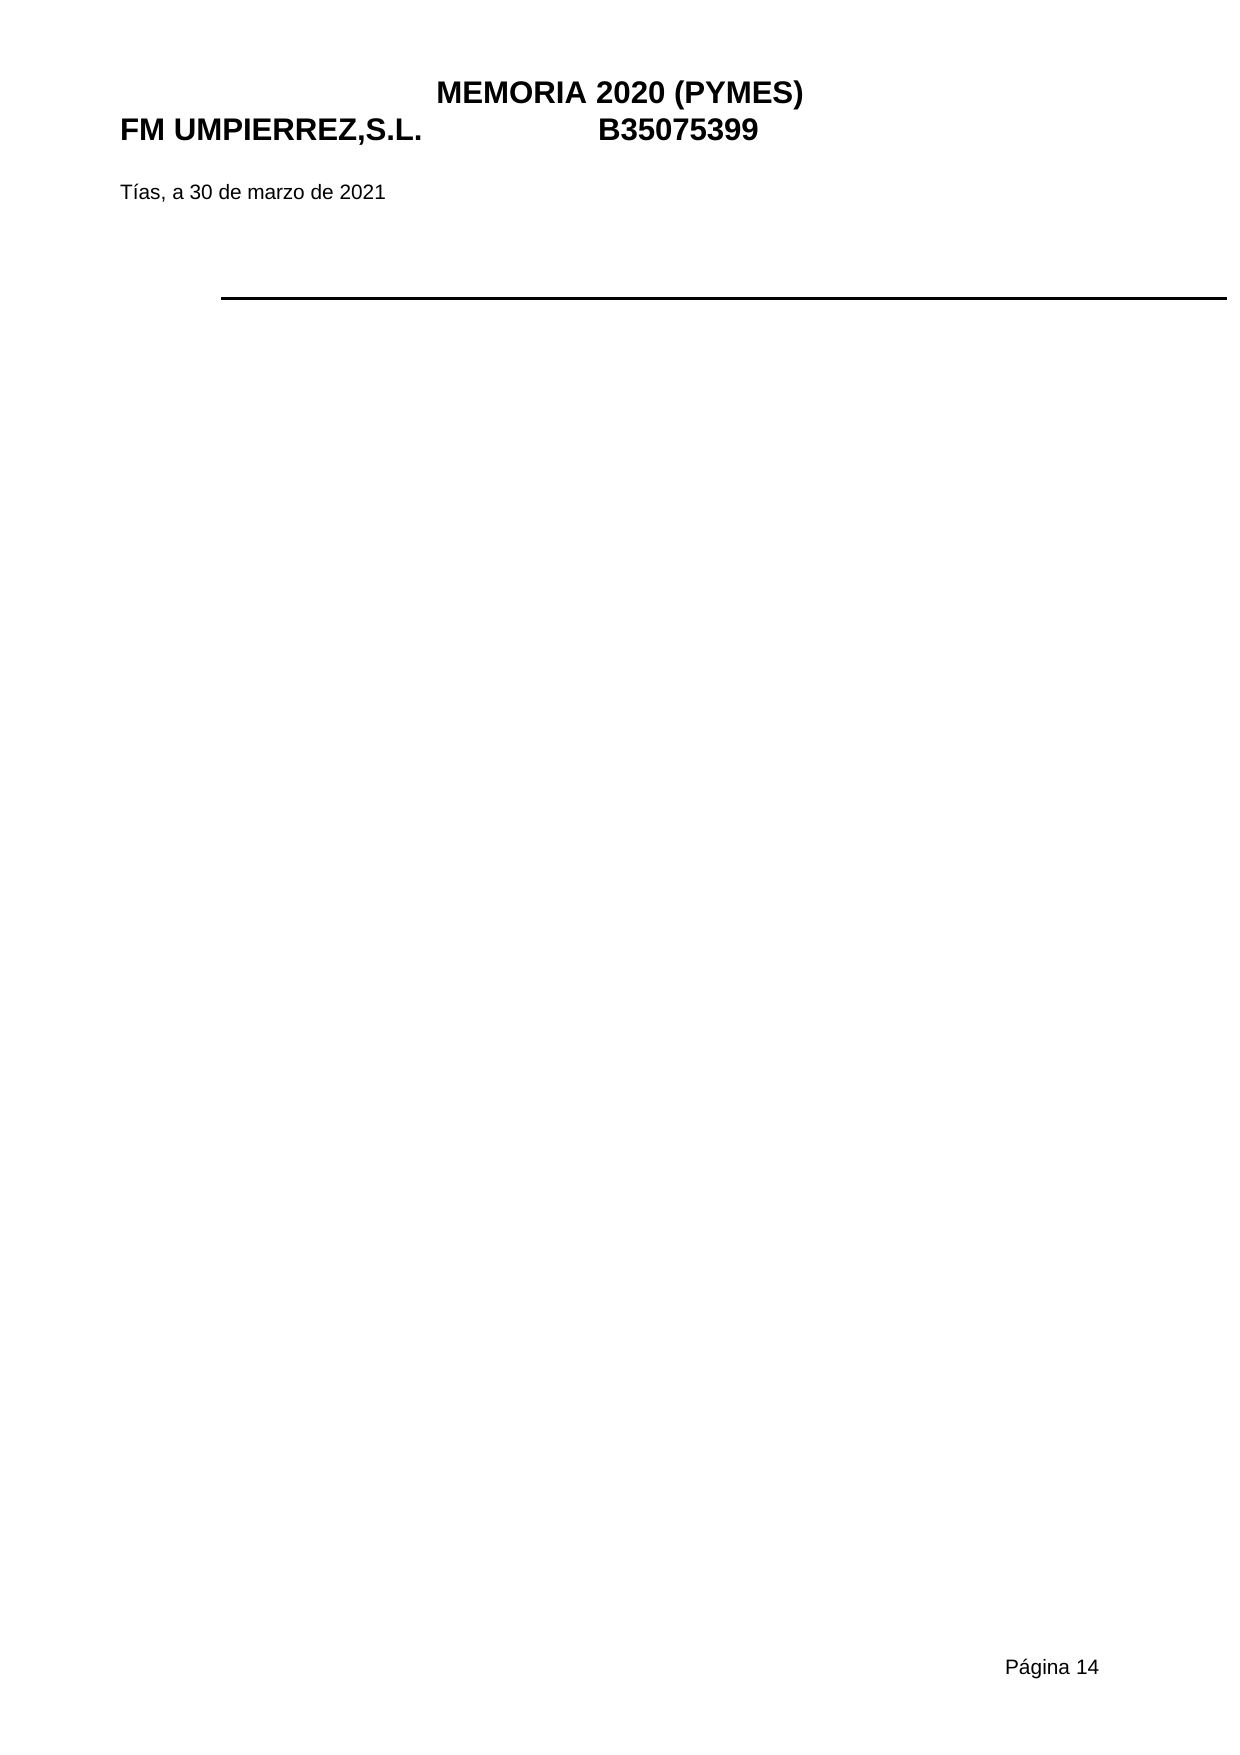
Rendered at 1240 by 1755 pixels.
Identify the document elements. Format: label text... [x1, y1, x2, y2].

text Tías, a 30 de marzo de 2021 [120, 179, 1135, 203]
